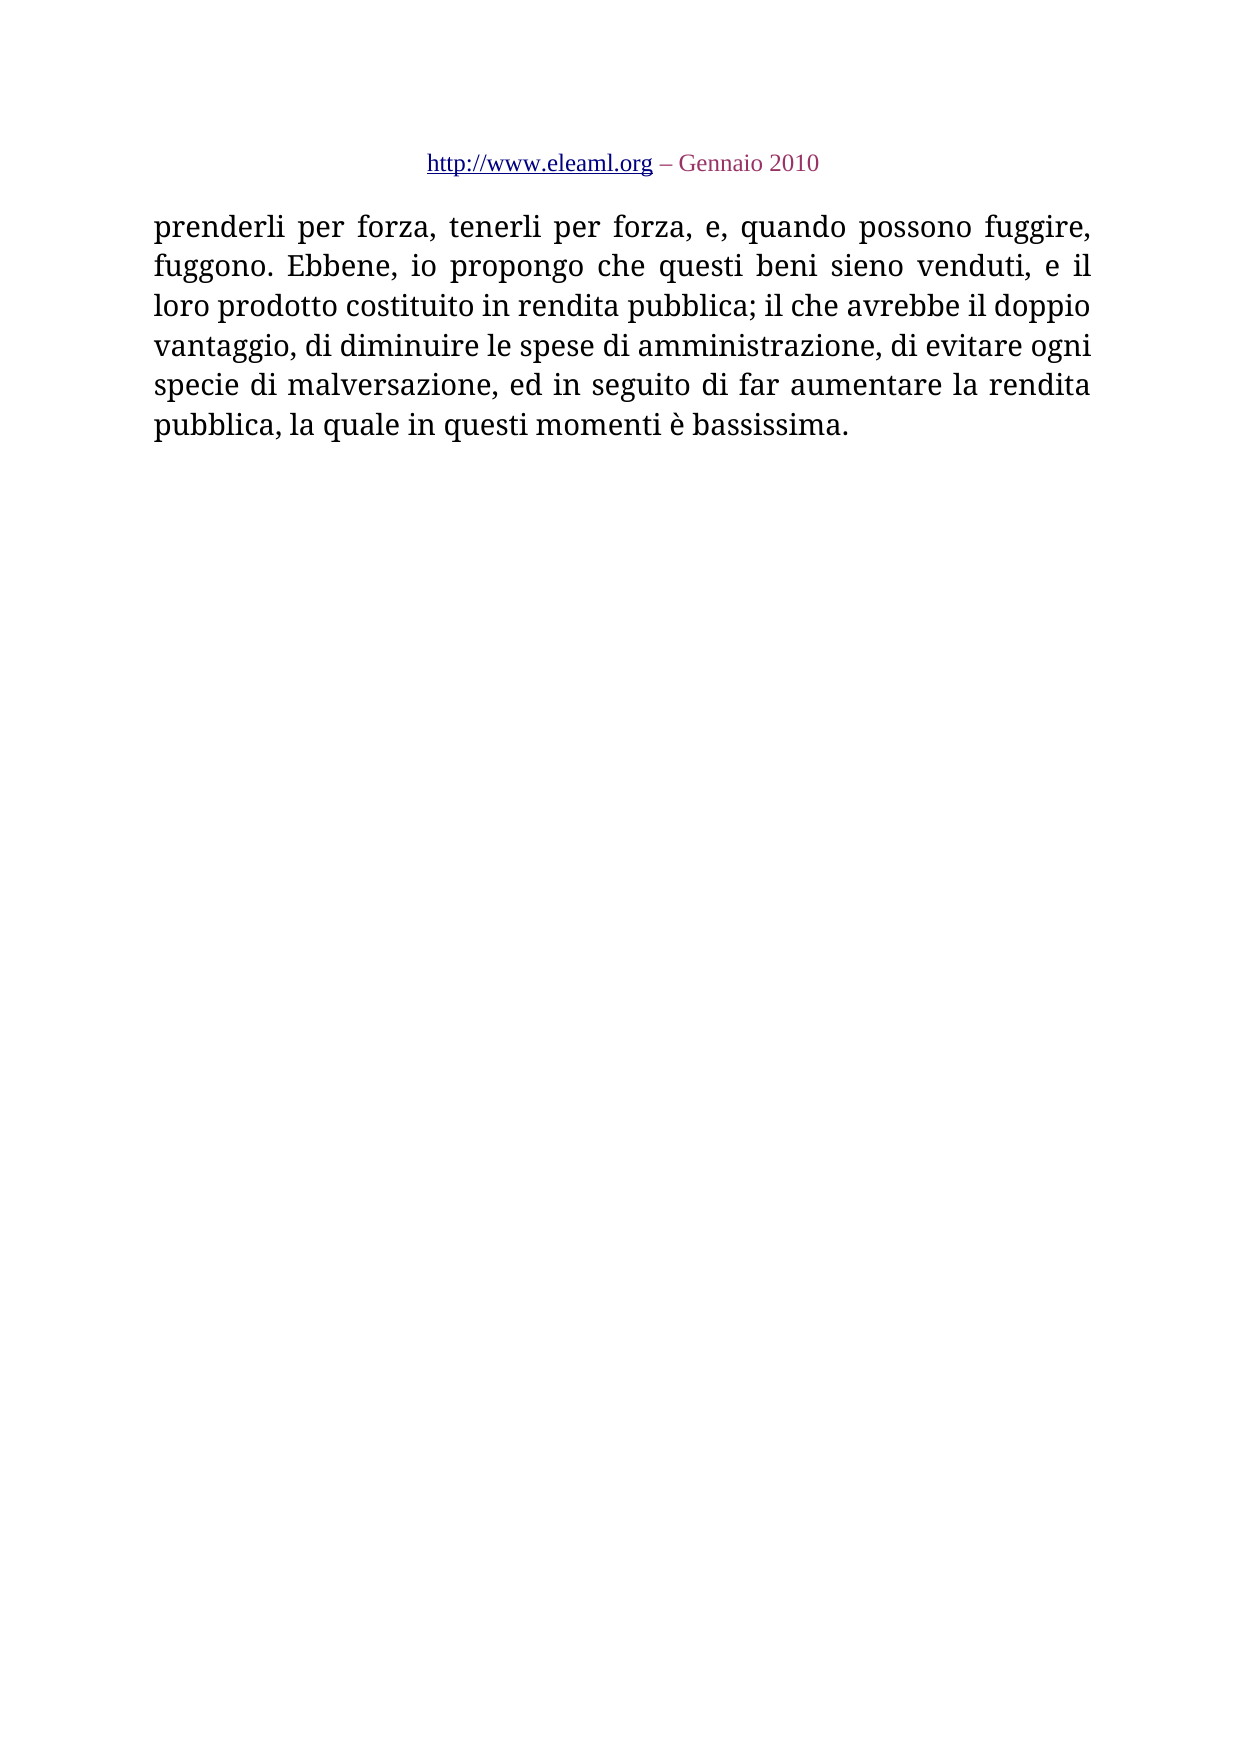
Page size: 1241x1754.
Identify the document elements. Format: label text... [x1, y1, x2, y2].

text prenderli per forza, tenerli per forza, e, quando possono fuggire, fuggono. Ebbene, io propongo che questi beni sieno venduti, e il loro prodotto costituito in rendita pubblica; il che avrebbe il doppio vantaggio, di diminuire le spese di amministrazione, di evitare ogni specie di malversazione, ed in seguito di far aumentare la rendita pubblica, la quale in questi momenti è bassissima. [153, 206, 1092, 444]
